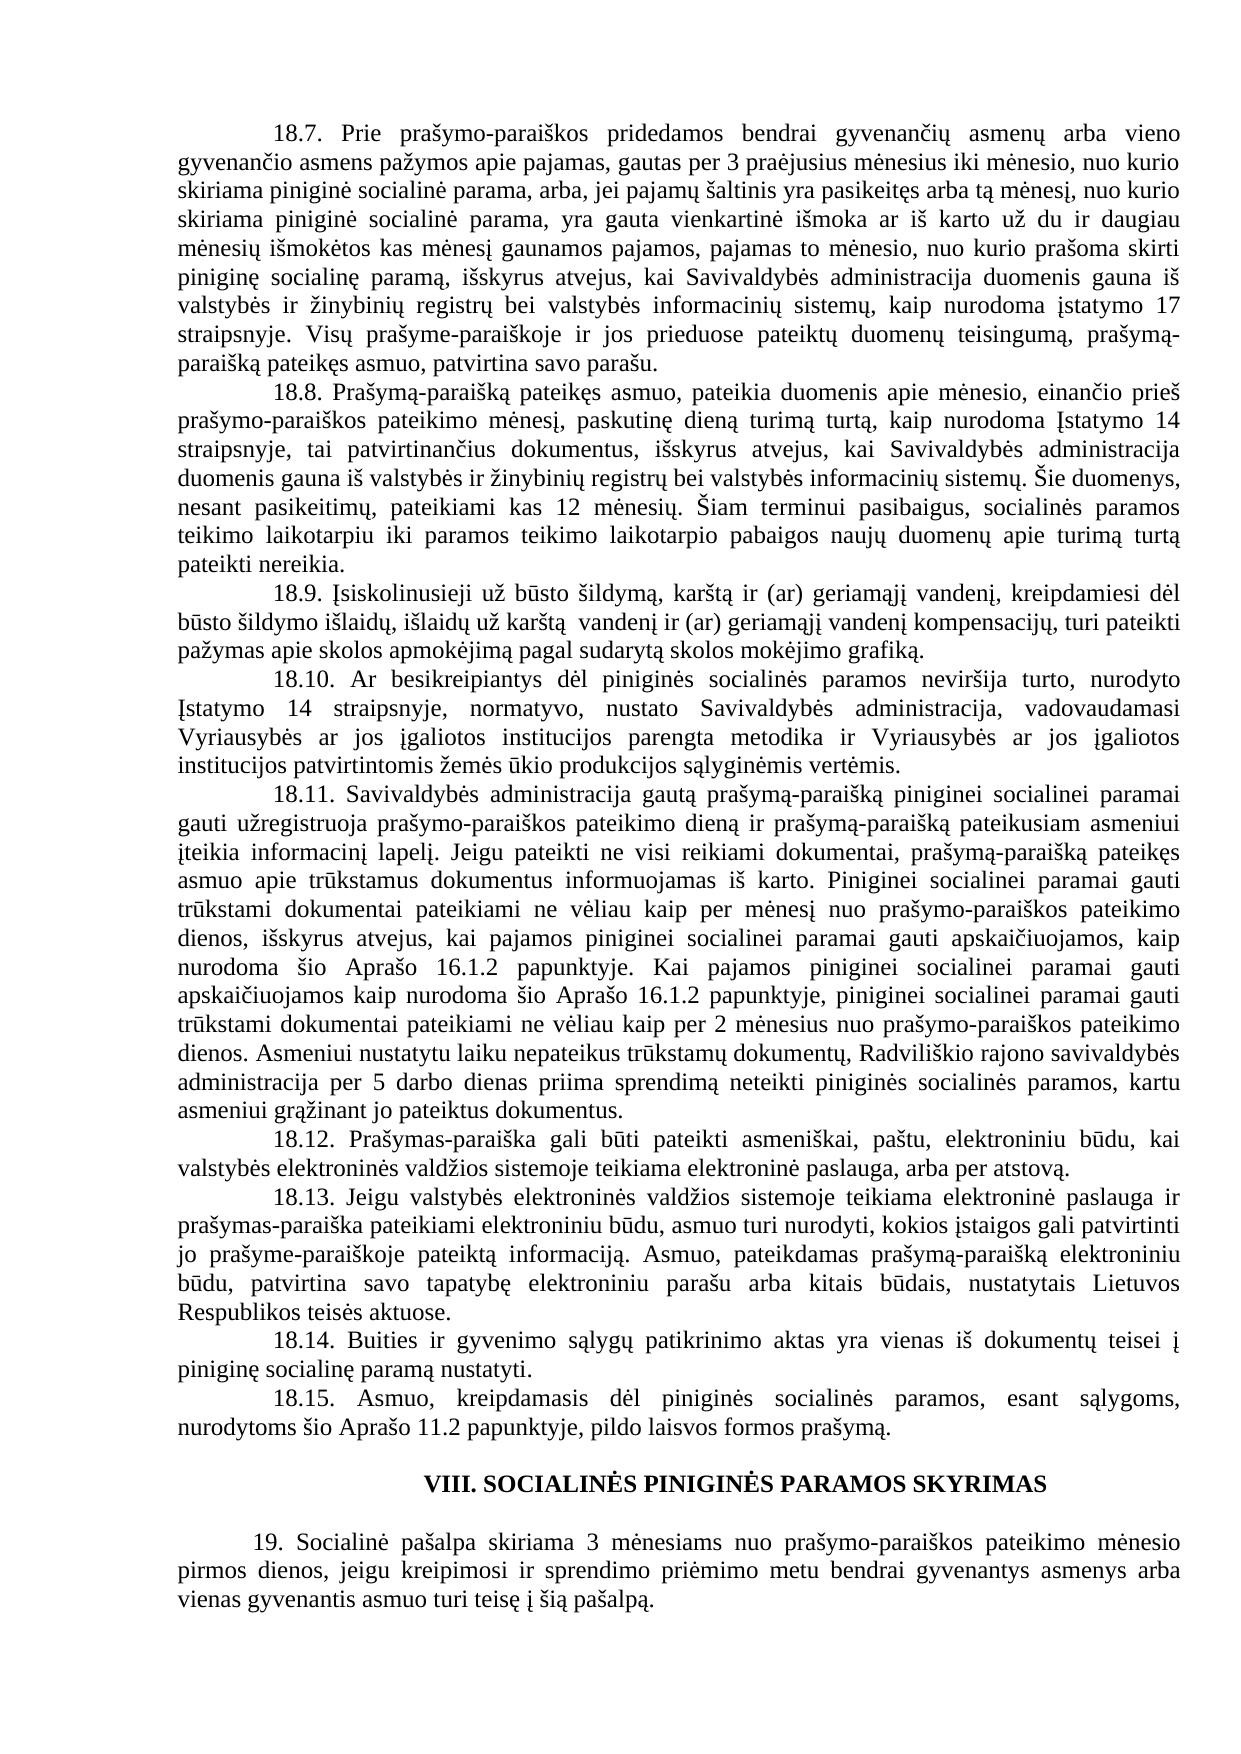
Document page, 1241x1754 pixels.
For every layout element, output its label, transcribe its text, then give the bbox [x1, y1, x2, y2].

text 18.10. Ar besikreipiantys dėl piniginės socialinės paramos neviršija turto, nurodyto Įstatymo 14 straipsnyje, normatyvo, nustato Savivaldybės administracija, vadovaudamasi Vyriausybės ar jos įgaliotos institucijos parengta metodika ir Vyriausybės ar jos įgaliotos institucijos patvirtintomis žemės ūkio produkcijos sąlyginėmis vertėmis. [177, 664, 1181, 779]
text 18.13. Jeigu valstybės elektroninės valdžios sistemoje teikiama elektroninė paslauga ir prašymas-paraiška pateikiami elektroniniu būdu, asmuo turi nurodyti, kokios įstaigos gali patvirtinti jo prašyme-paraiškoje pateiktą informaciją. Asmuo, pateikdamas prašymą-paraišką elektroniniu būdu, patvirtina savo tapatybę elektroniniu parašu arba kitais būdais, nustatytais Lietuvos Respublikos teisės aktuose. [177, 1182, 1181, 1326]
text 18.11. Savivaldybės administracija gautą prašymą-paraišką piniginei socialinei paramai gauti užregistruoja prašymo-paraiškos pateikimo dieną ir prašymą-paraišką pateikusiam asmeniui įteikia informacinį lapelį. Jeigu pateikti ne visi reikiami dokumentai, prašymą-paraišką pateikęs asmuo apie trūkstamus dokumentus informuojamas iš karto. Piniginei socialinei paramai gauti trūkstami dokumentai pateikiami ne vėliau kaip per mėnesį nuo prašymo-paraiškos pateikimo dienos, išskyrus atvejus, kai pajamos piniginei socialinei paramai gauti apskaičiuojamos, kaip nurodoma šio Aprašo 16.1.2 papunktyje. Kai pajamos piniginei socialinei paramai gauti apskaičiuojamos kaip nurodoma šio Aprašo 16.1.2 papunktyje, piniginei socialinei paramai gauti trūkstami dokumentai pateikiami ne vėliau kaip per 2 mėnesius nuo prašymo-paraiškos pateikimo dienos. Asmeniui nustatytu laiku nepateikus trūkstamų dokumentų, Radviliškio rajono savivaldybės administracija per 5 darbo dienas priima sprendimą neteikti piniginės socialinės paramos, kartu asmeniui grąžinant jo pateiktus dokumentus. [177, 779, 1181, 1124]
text 19. Socialinė pašalpa skiriama 3 mėnesiams nuo prašymo-paraiškos pateikimo mėnesio pirmos dienos, jeigu kreipimosi ir sprendimo priėmimo metu bendrai gyvenantys asmenys arba vienas gyvenantis asmuo turi teisę į šią pašalpą. [177, 1527, 1181, 1613]
text 18.12. Prašymas-paraiška gali būti pateikti asmeniškai, paštu, elektroniniu būdu, kai valstybės elektroninės valdžios sistemoje teikiama elektroninė paslauga, arba per atstovą. [177, 1124, 1181, 1182]
text 18.8. Prašymą-paraišką pateikęs asmuo, pateikia duomenis apie mėnesio, einančio prieš prašymo-paraiškos pateikimo mėnesį, paskutinę dieną turimą turtą, kaip nurodoma Įstatymo 14 straipsnyje, tai patvirtinančius dokumentus, išskyrus atvejus, kai Savivaldybės administracija duomenis gauna iš valstybės ir žinybinių registrų bei valstybės informacinių sistemų. Šie duomenys, nesant pasikeitimų, pateikiami kas 12 mėnesių. Šiam terminui pasibaigus, socialinės paramos teikimo laikotarpiu iki paramos teikimo laikotarpio pabaigos naujų duomenų apie turimą turtą pateikti nereikia. [177, 377, 1181, 578]
text VIII. Socialinės piniginės paramos skyrimas [290, 1469, 1181, 1498]
text 18.14. Buities ir gyvenimo sąlygų patikrinimo aktas yra vienas iš dokumentų teisei į piniginę socialinę paramą nustatyti. [177, 1326, 1181, 1383]
text 18.15. Asmuo, kreipdamasis dėl piniginės socialinės paramos, esant sąlygoms, nurodytoms šio Aprašo 11.2 papunktyje, pildo laisvos formos prašymą. [177, 1383, 1181, 1441]
text 18.7. Prie prašymo-paraiškos pridedamos bendrai gyvenančių asmenų arba vieno gyvenančio asmens pažymos apie pajamas, gautas per 3 praėjusius mėnesius iki mėnesio, nuo kurio skiriama piniginė socialinė parama, arba, jei pajamų šaltinis yra pasikeitęs arba tą mėnesį, nuo kurio skiriama piniginė socialinė parama, yra gauta vienkartinė išmoka ar iš karto už du ir daugiau mėnesių išmokėtos kas mėnesį gaunamos pajamos, pajamas to mėnesio, nuo kurio prašoma skirti piniginę socialinę paramą, išskyrus atvejus, kai Savivaldybės administracija duomenis gauna iš valstybės ir žinybinių registrų bei valstybės informacinių sistemų, kaip nurodoma įstatymo 17 straipsnyje. Visų prašyme-paraiškoje ir jos prieduose pateiktų duomenų teisingumą, prašymą-paraišką pateikęs asmuo, patvirtina savo parašu. [177, 118, 1181, 377]
text 18.9. Įsiskolinusieji už būsto šildymą, karštą ir (ar) geriamąjį vandenį, kreipdamiesi dėl būsto šildymo išlaidų, išlaidų už karštą vandenį ir (ar) geriamąjį vandenį kompensacijų, turi pateikti pažymas apie skolos apmokėjimą pagal sudarytą skolos mokėjimo grafiką. [177, 578, 1181, 664]
